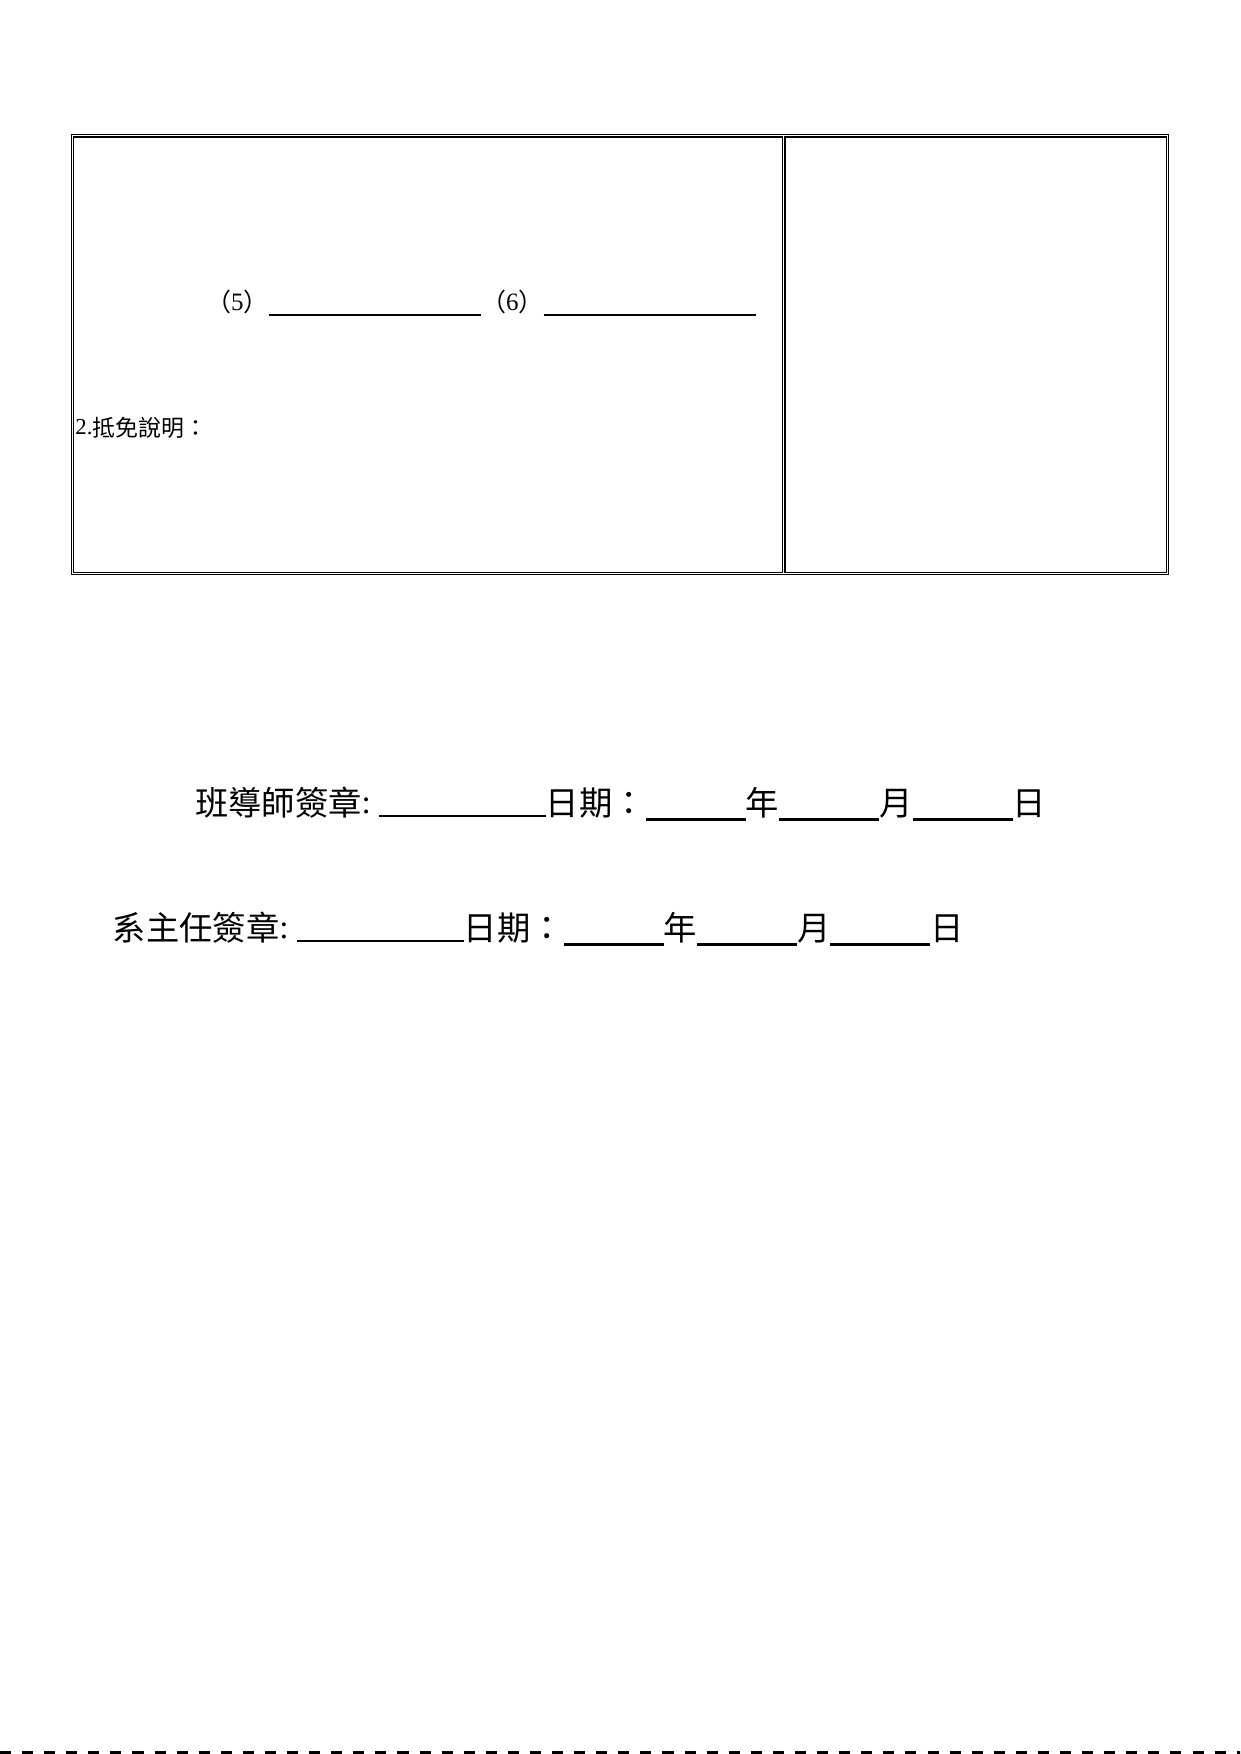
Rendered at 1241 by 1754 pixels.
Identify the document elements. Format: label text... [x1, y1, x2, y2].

table_cell [786, 138, 1166, 572]
table_cell （5） （6） 2.抵免說明： [74, 138, 782, 572]
text 系主任簽章: 日期： 年 月 日 [112, 884, 1130, 947]
text 班導師簽章: 日期： 年 月 日 [112, 759, 1128, 822]
